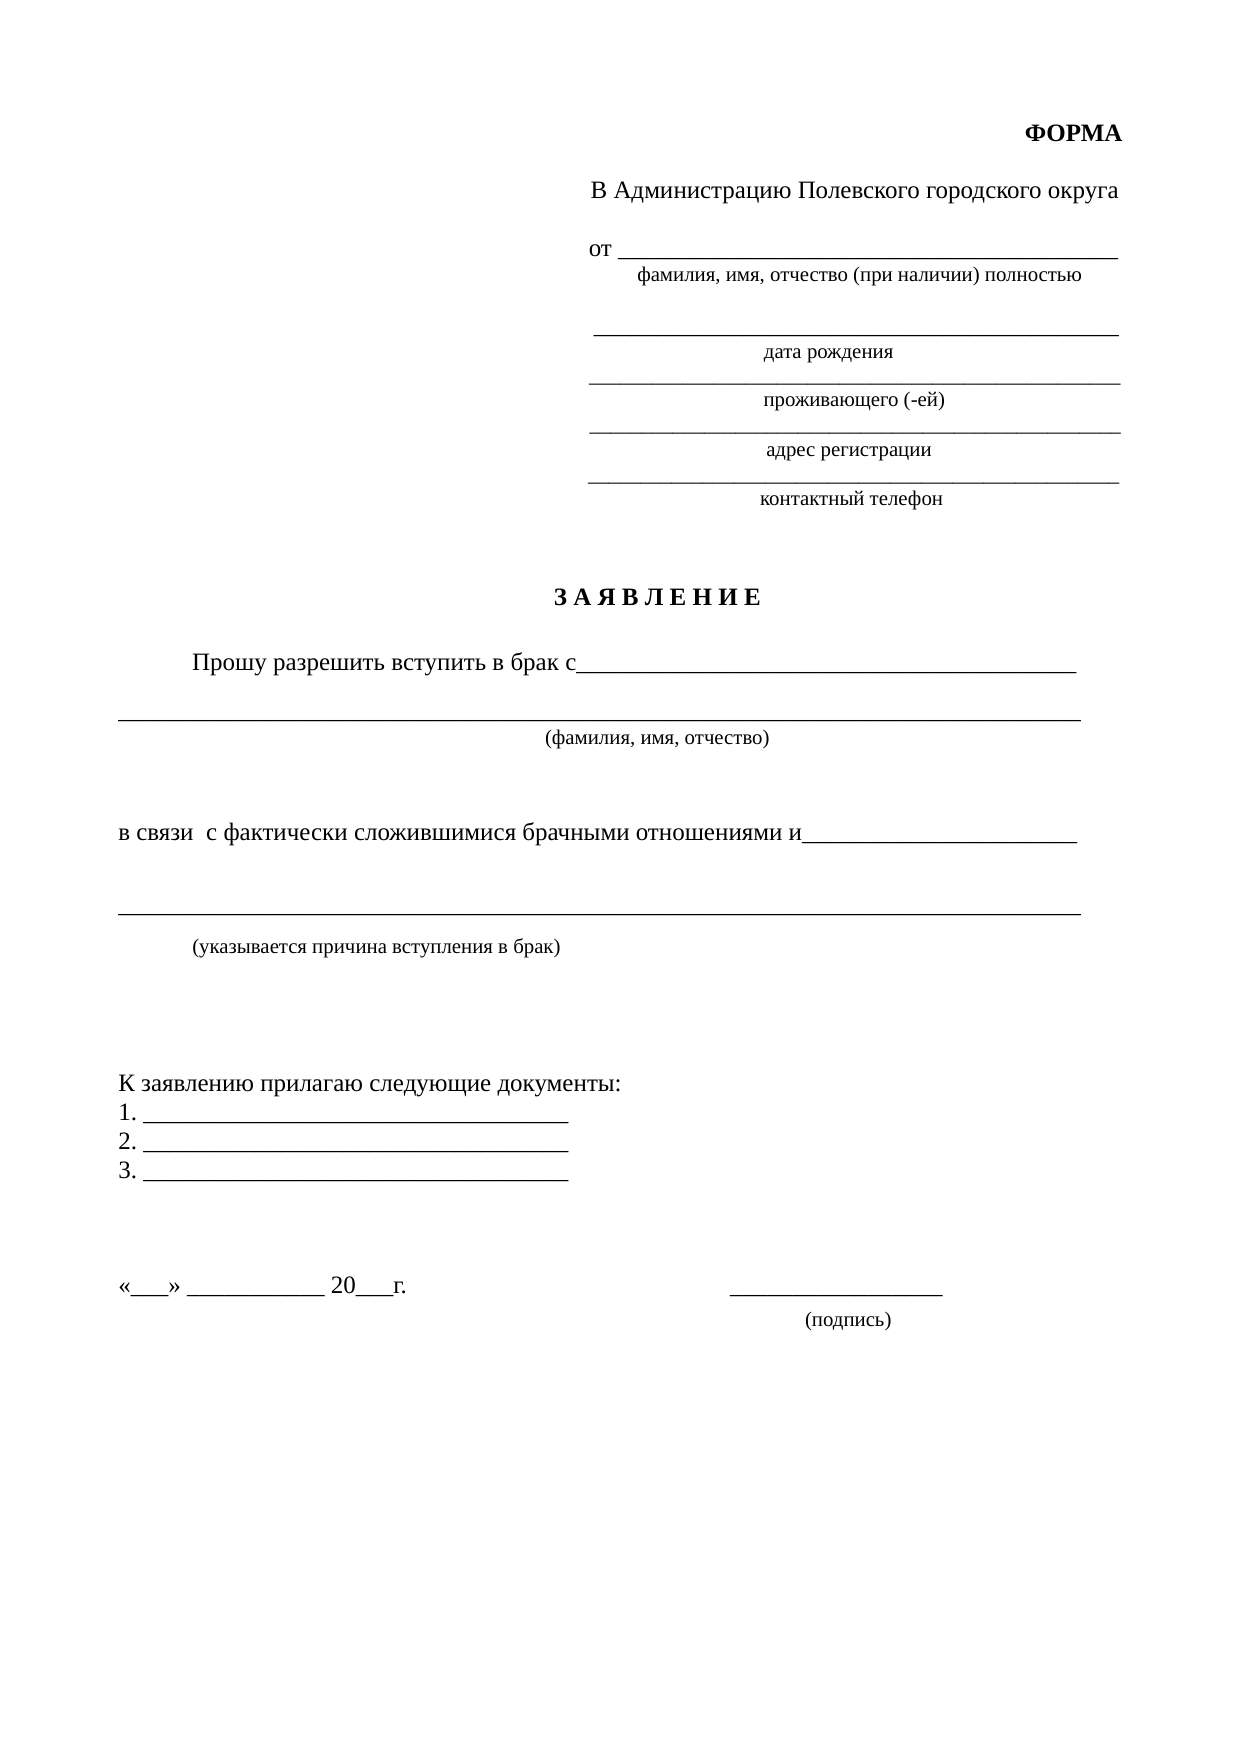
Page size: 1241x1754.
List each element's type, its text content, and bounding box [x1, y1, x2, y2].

text ___________________________________________________ [118, 461, 1188, 486]
text ___________________________________________________ [118, 363, 1122, 387]
text адрес регистрации [118, 436, 1188, 461]
text дата рождения [118, 339, 1122, 363]
text К заявлению прилагаю следующие документы: [118, 1066, 1122, 1097]
text 3. __________________________________ [118, 1155, 1122, 1184]
text в связи с фактически сложившимися брачными отношениями и______________________ [118, 817, 1122, 846]
text 2. __________________________________ [118, 1126, 1122, 1155]
text _____________________________________________________________________________ [118, 889, 1122, 918]
text _____________________________________________________________________________ [118, 695, 1122, 724]
text (фамилия, имя, отчество) [118, 724, 1122, 749]
text 1. __________________________________ [118, 1097, 1122, 1126]
text проживающего (-ей) [118, 387, 1188, 412]
text «___» ___________ 20___г. _________________ [118, 1270, 1122, 1299]
text __________________________________________ [118, 310, 1122, 339]
text ___________________________________________________ [118, 412, 1122, 436]
text З А Я В Л Е Н И Е [118, 585, 1122, 610]
text Прошу разрешить вступить в брак с________________________________________ [118, 647, 1122, 676]
text фамилия, имя, отчество (при наличии) полностью [118, 262, 1122, 286]
text контактный телефон [413, 486, 1122, 510]
text (подпись) [118, 1299, 1122, 1332]
text от ________________________________________ [118, 233, 1122, 262]
text В Администрацию Полевского городского округа [118, 176, 1122, 204]
text (указывается причина вступления в брак) [118, 933, 1122, 958]
text ФОРМА [118, 118, 1122, 147]
